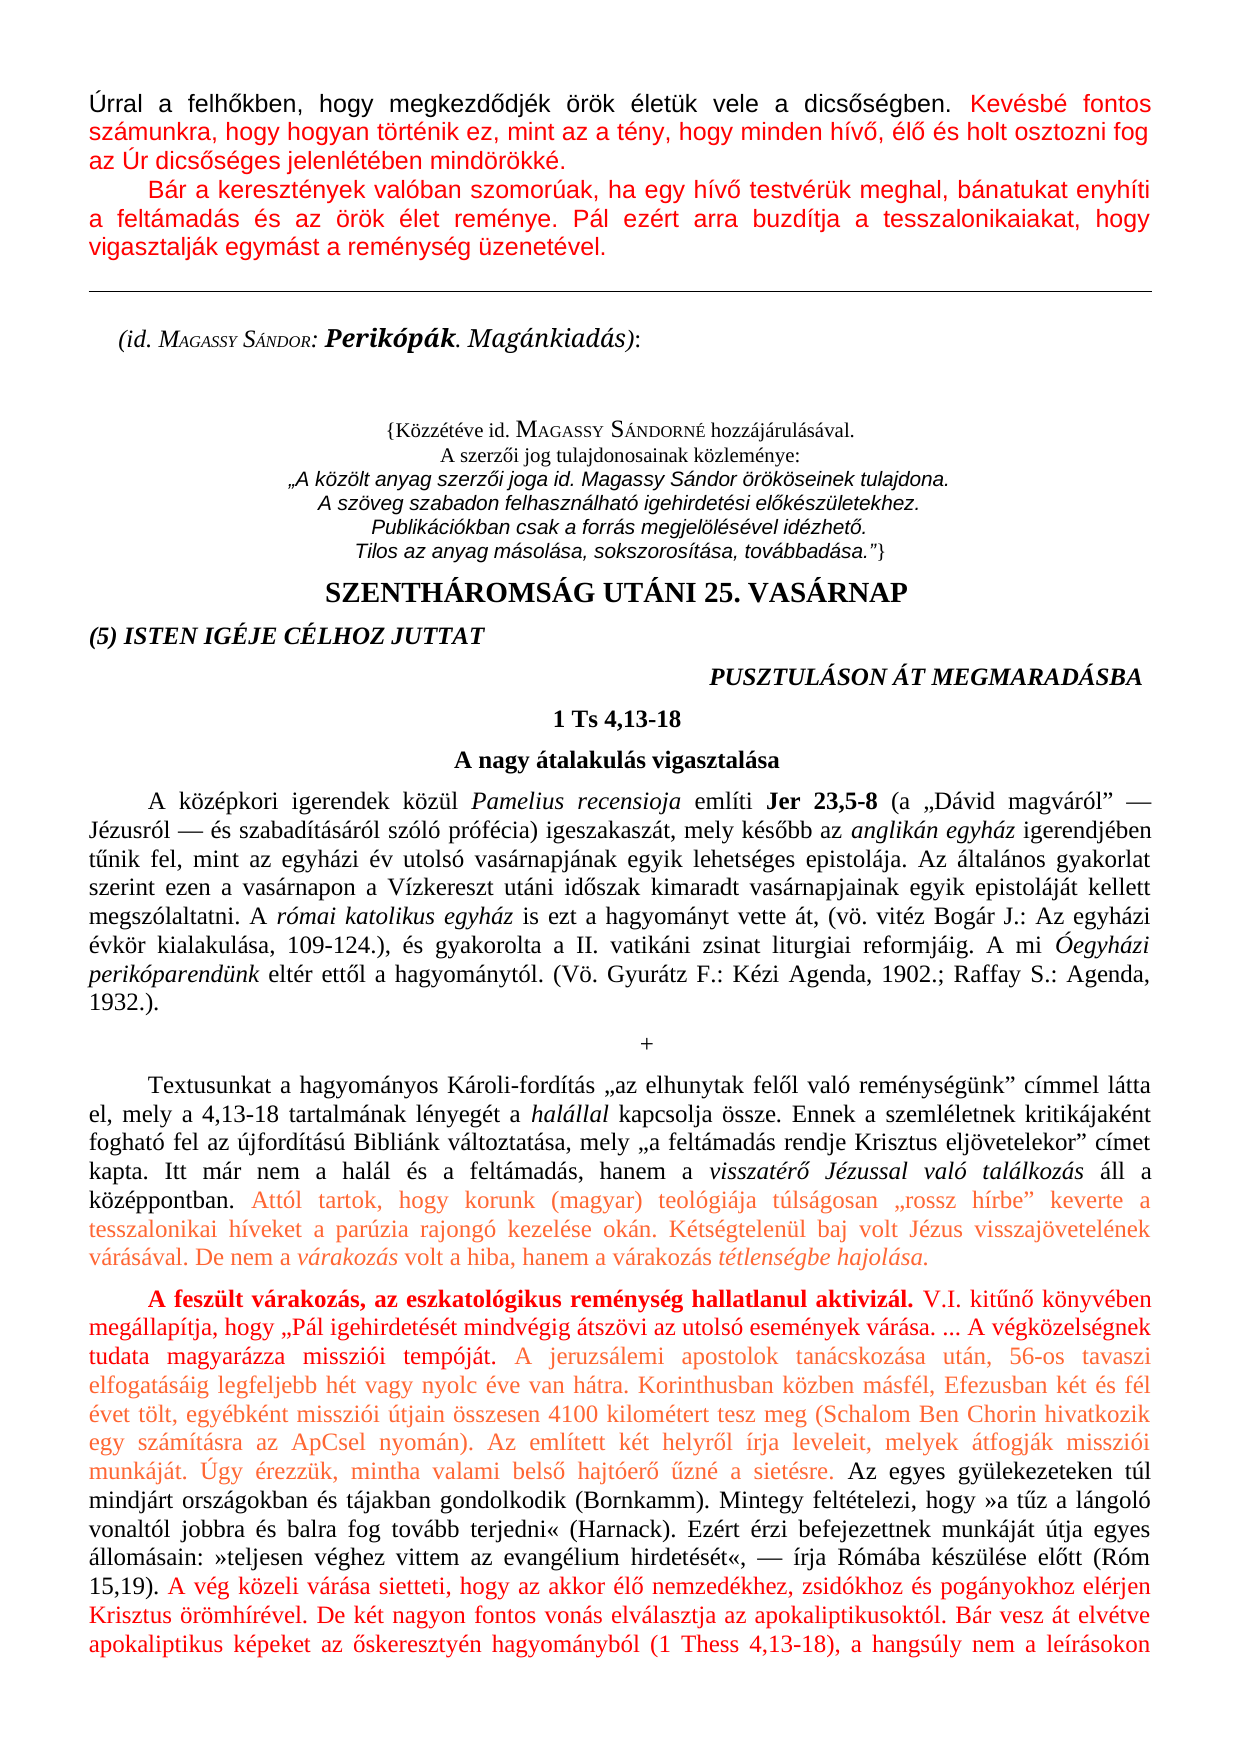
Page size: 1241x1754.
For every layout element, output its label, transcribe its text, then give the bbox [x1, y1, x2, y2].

text (id. Magassy Sándor: Perikópák. Magánkiadás): [88, 292, 1152, 384]
subtitle (5) ISTEN IGÉJE CÉLHOZ JUTTAT [88, 621, 1152, 650]
text Bár a keresztények valóban szomorúak, ha egy hívő testvérük meghal, bánatukat enyhíti a feltámadás és az örök élet reménye. Pál ezért arra buzdítja a tesszalonikaiakat, hogy vigasztalják egymást a reménység üzenetével. [88, 175, 1152, 261]
text + [88, 1029, 1152, 1057]
text A középkori igerendek közül Pamelius recensioja említi Jer 23,5-8 (a „Dávid magváról” ― Jézusról ― és szabadításáról szóló prófécia) igeszakaszát, mely később az anglikán egyház igerendjében tűnik fel, mint az egyházi év utolsó vasárnapjának egyik lehetséges epistolája. Az általános gyakorlat szerint ezen a vasárnapon a Vízkereszt utáni időszak kimaradt vasárnapjainak egyik epistoláját kellett megszólaltatni. A római katolikus egyház is ezt a hagyományt vette át, (vö. vitéz Bogár J.: Az egyházi évkör kialakulása, 109-124.), és gyakorolta a II. vatikáni zsinat liturgiai reformjáig. A mi Óegyházi perikóparendünk eltér ettől a hagyománytól. (Vö. Gyurátz F.: Kézi Agenda, 1902.; Raffay S.: Agenda, 1932.). [88, 786, 1152, 1016]
text Úrral a felhőkben, hogy megkezdődjék örök életük vele a dicsőségben. Kevésbé fontos számunkra, hogy hogyan történik ez, mint az a tény, hogy minden hívő, élő és holt osztozni fog az Úr dicsőséges jelenlétében mindörökké. [88, 88, 1152, 175]
text A feszült várakozás, az eszkatológikus reménység hallatlanul aktivizál. V.I. kitűnő könyvében megállapítja, hogy „Pál igehirdetését mindvégig átszövi az utolsó események várása. ... A végközelségnek tudata magyarázza missziói tempóját. A jeruzsálemi apostolok tanácskozása után, 56-os tavaszi elfogatásáig legfeljebb hét vagy nyolc éve van hátra. Korinthusban közben másfél, Efezusban két és fél évet tölt, egyébként missziói útjain összesen 4100 kilométert tesz meg (Schalom Ben Chorin hivatkozik egy számításra az ApCsel nyomán). Az említett két helyről írja leveleit, melyek átfogják missziói munkáját. Úgy érezzük, mintha valami belső hajtóerő űzné a sietésre. Az egyes gyülekezeteken túl mindjárt országokban és tájakban gondolkodik (Bornkamm). Mintegy feltételezi, hogy »a tűz a lángoló vonaltól jobbra és balra fog tovább terjedni« (Harnack). Ezért érzi befejezettnek munkáját útja egyes állomásain: »teljesen véghez vittem az evangélium hirdetését«, ― írja Rómába készülése előtt (Róm 15,19). A vég közeli várása sietteti, hogy az akkor élő nemzedékhez, zsidókhoz és pogányokhoz elérjen Krisztus örömhírével. De két nagyon fontos vonás elválasztja az apokaliptikusoktól. Bár vesz át elvétve apokaliptikus képeket az őskeresztyén hagyományból (1 Thess 4,13-18), a hangsúly nem a leírásokon [88, 1284, 1152, 1657]
subtitle SZENTHÁROMSÁG UTÁNI 25. VASÁRNAP [88, 575, 1152, 609]
subtitle A nagy átalakulás vigasztalása [88, 745, 1152, 774]
text {Közzétéve id. Magassy Sándorné hozzájárulásával. A szerzői jog tulajdonosainak közleménye: „A közölt anyag szerzői joga id. Magassy Sándor örököseinek tulajdona. A szöveg szabadon felhasználható igehirdetési előkészületekhez. Publikációkban csak a forrás megjelölésével idézhető. Tilos az anyag másolása, sokszorosítása, továbbadása.”} [88, 414, 1152, 563]
subtitle 1 Ts 4,13-18 [88, 704, 1152, 732]
subtitle PUSZTULÁSON ÁT MEGMARADÁSBA [88, 662, 1152, 691]
text Textusunkat a hagyományos Károli-fordítás „az elhunytak felől való reménységünk” címmel látta el, mely a 4,13-18 tartalmának lényegét a halállal kapcsolja össze. Ennek a szemléletnek kritikájaként fogható fel az újfordítású Bibliánk változtatása, mely „a feltámadás rendje Krisztus eljövetelekor” címet kapta. Itt már nem a halál és a feltámadás, hanem a visszatérő Jézussal való találkozás áll a középpontban. Attól tartok, hogy korunk (magyar) teológiája túlságosan „rossz hírbe” keverte a tesszalonikai híveket a parúzia rajongó kezelése okán. Kétségtelenül baj volt Jézus visszajövetelének várásával. De nem a várakozás volt a hiba, hanem a várakozás tétlenségbe hajolása. [88, 1070, 1152, 1271]
